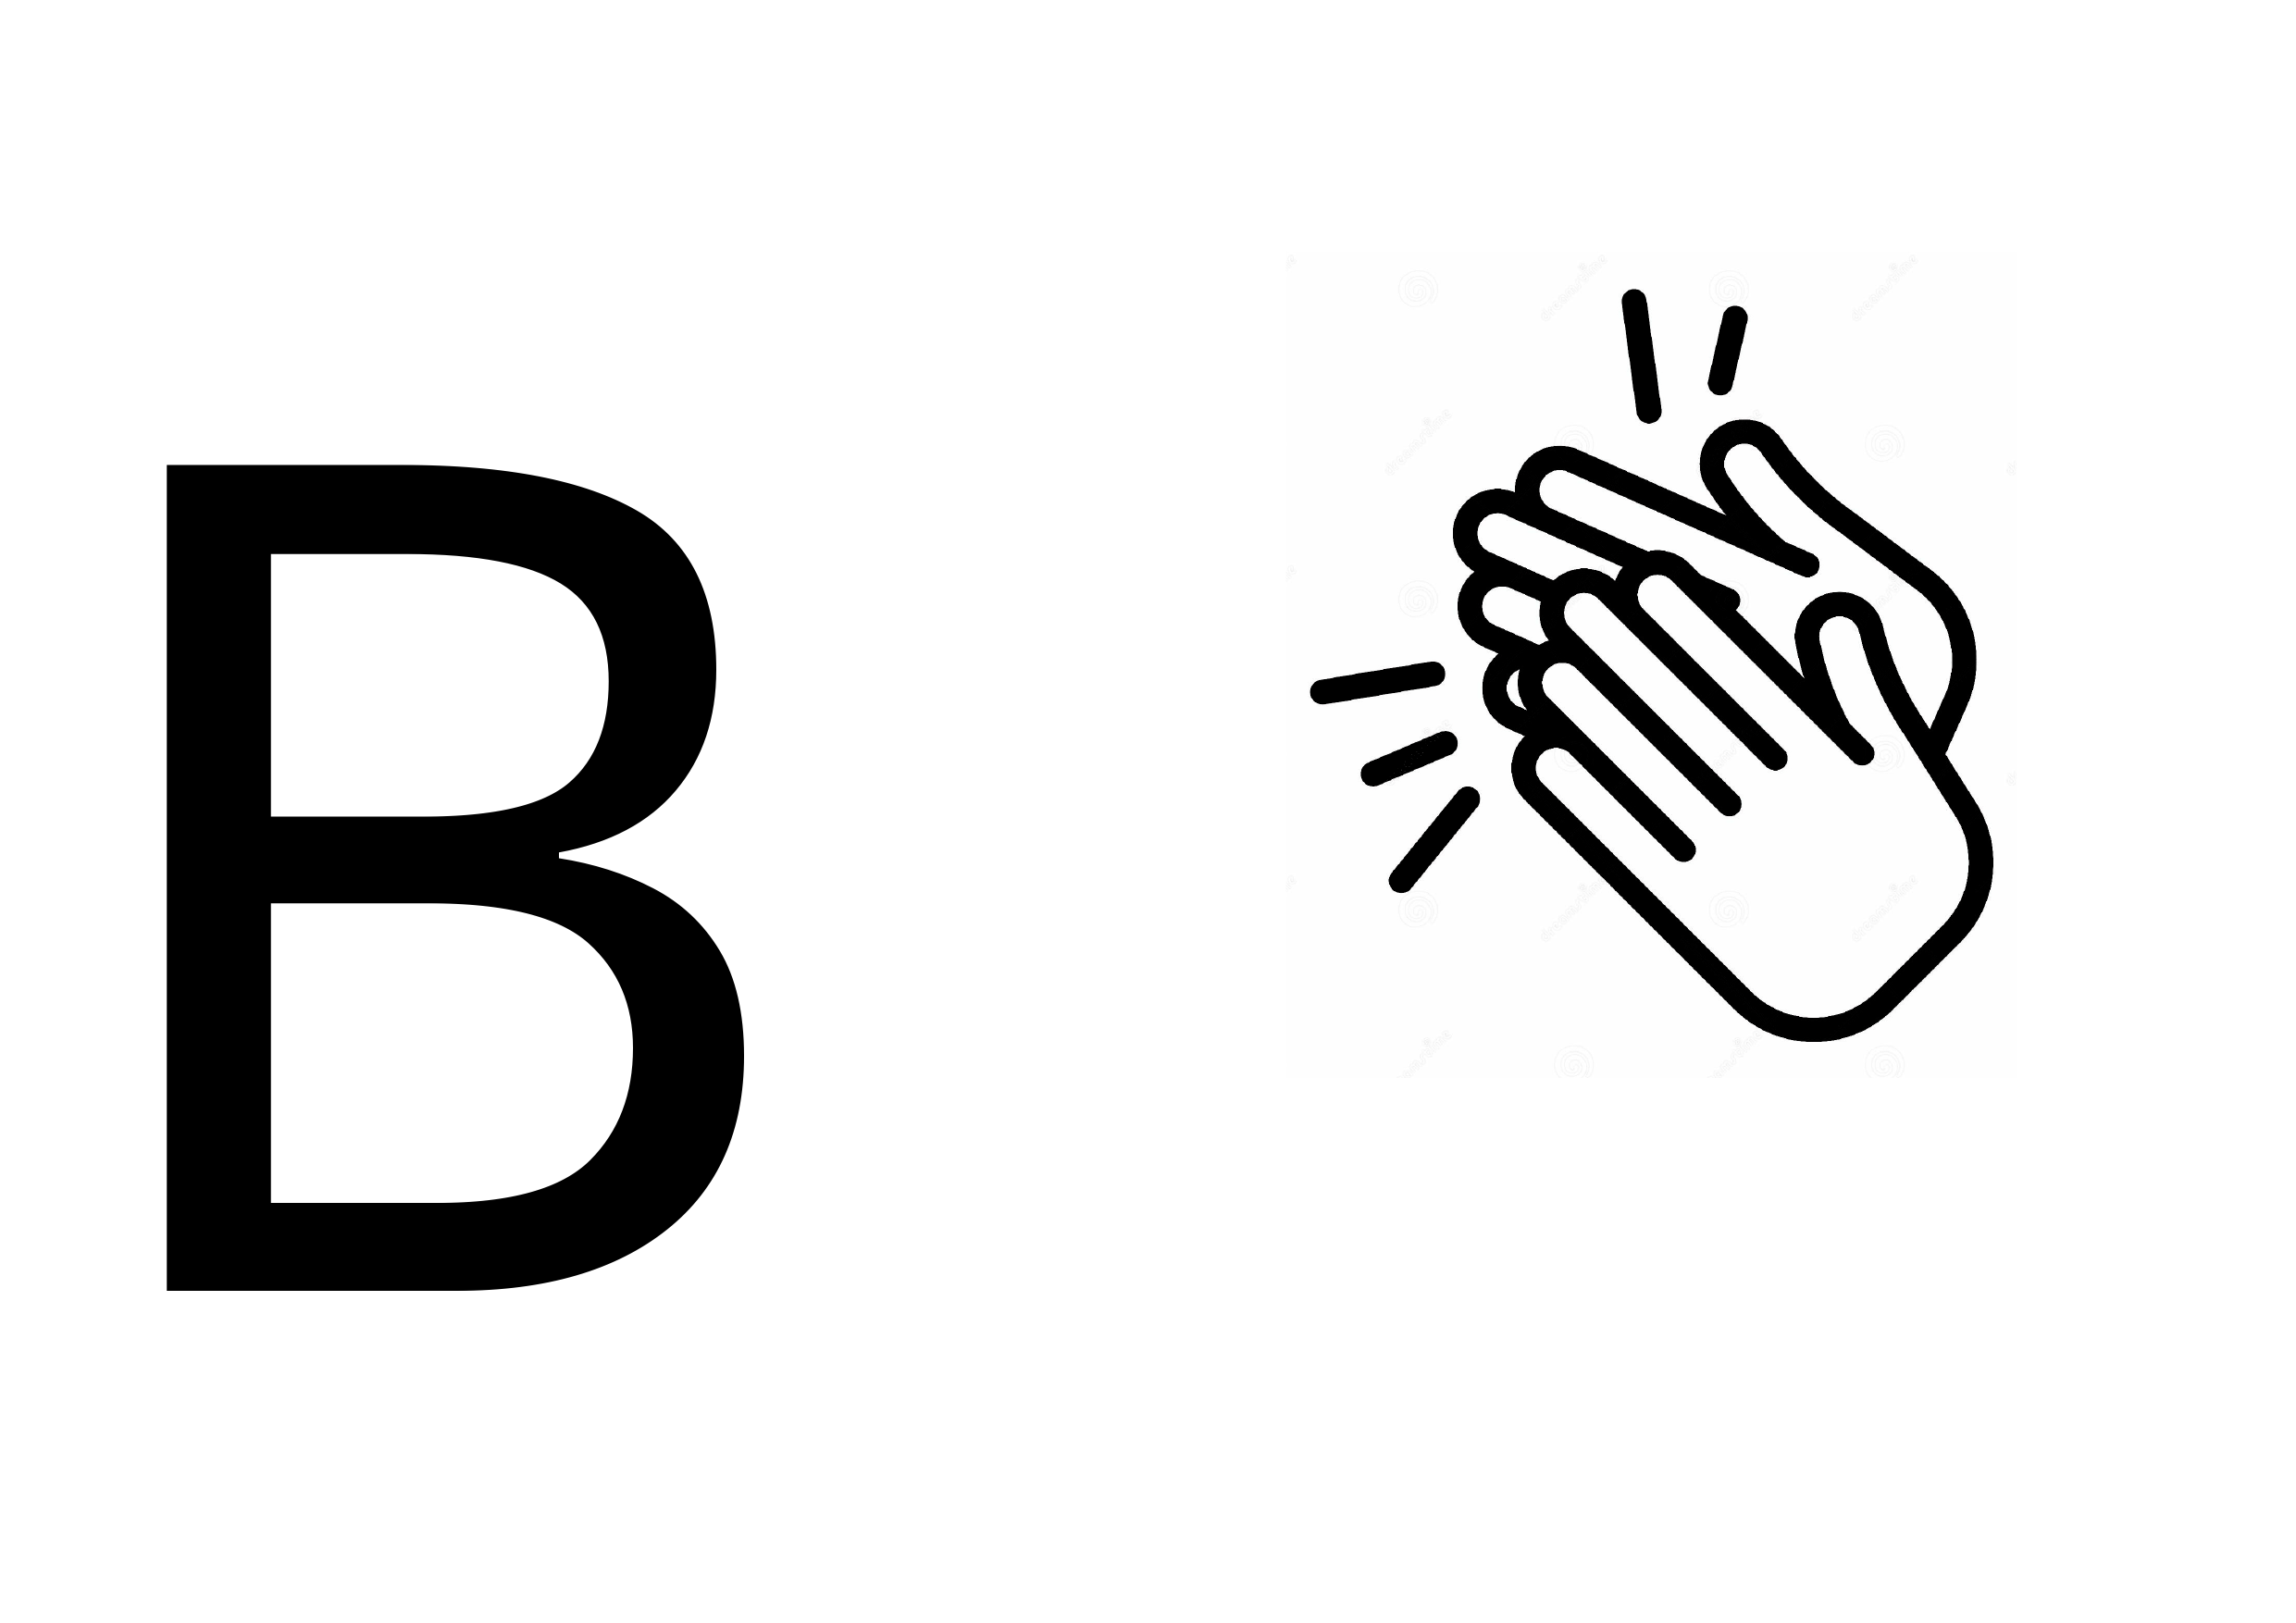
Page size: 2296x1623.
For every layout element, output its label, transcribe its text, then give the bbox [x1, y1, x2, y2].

text B [55, 55, 2240, 1568]
picture [1285, 252, 2017, 1078]
